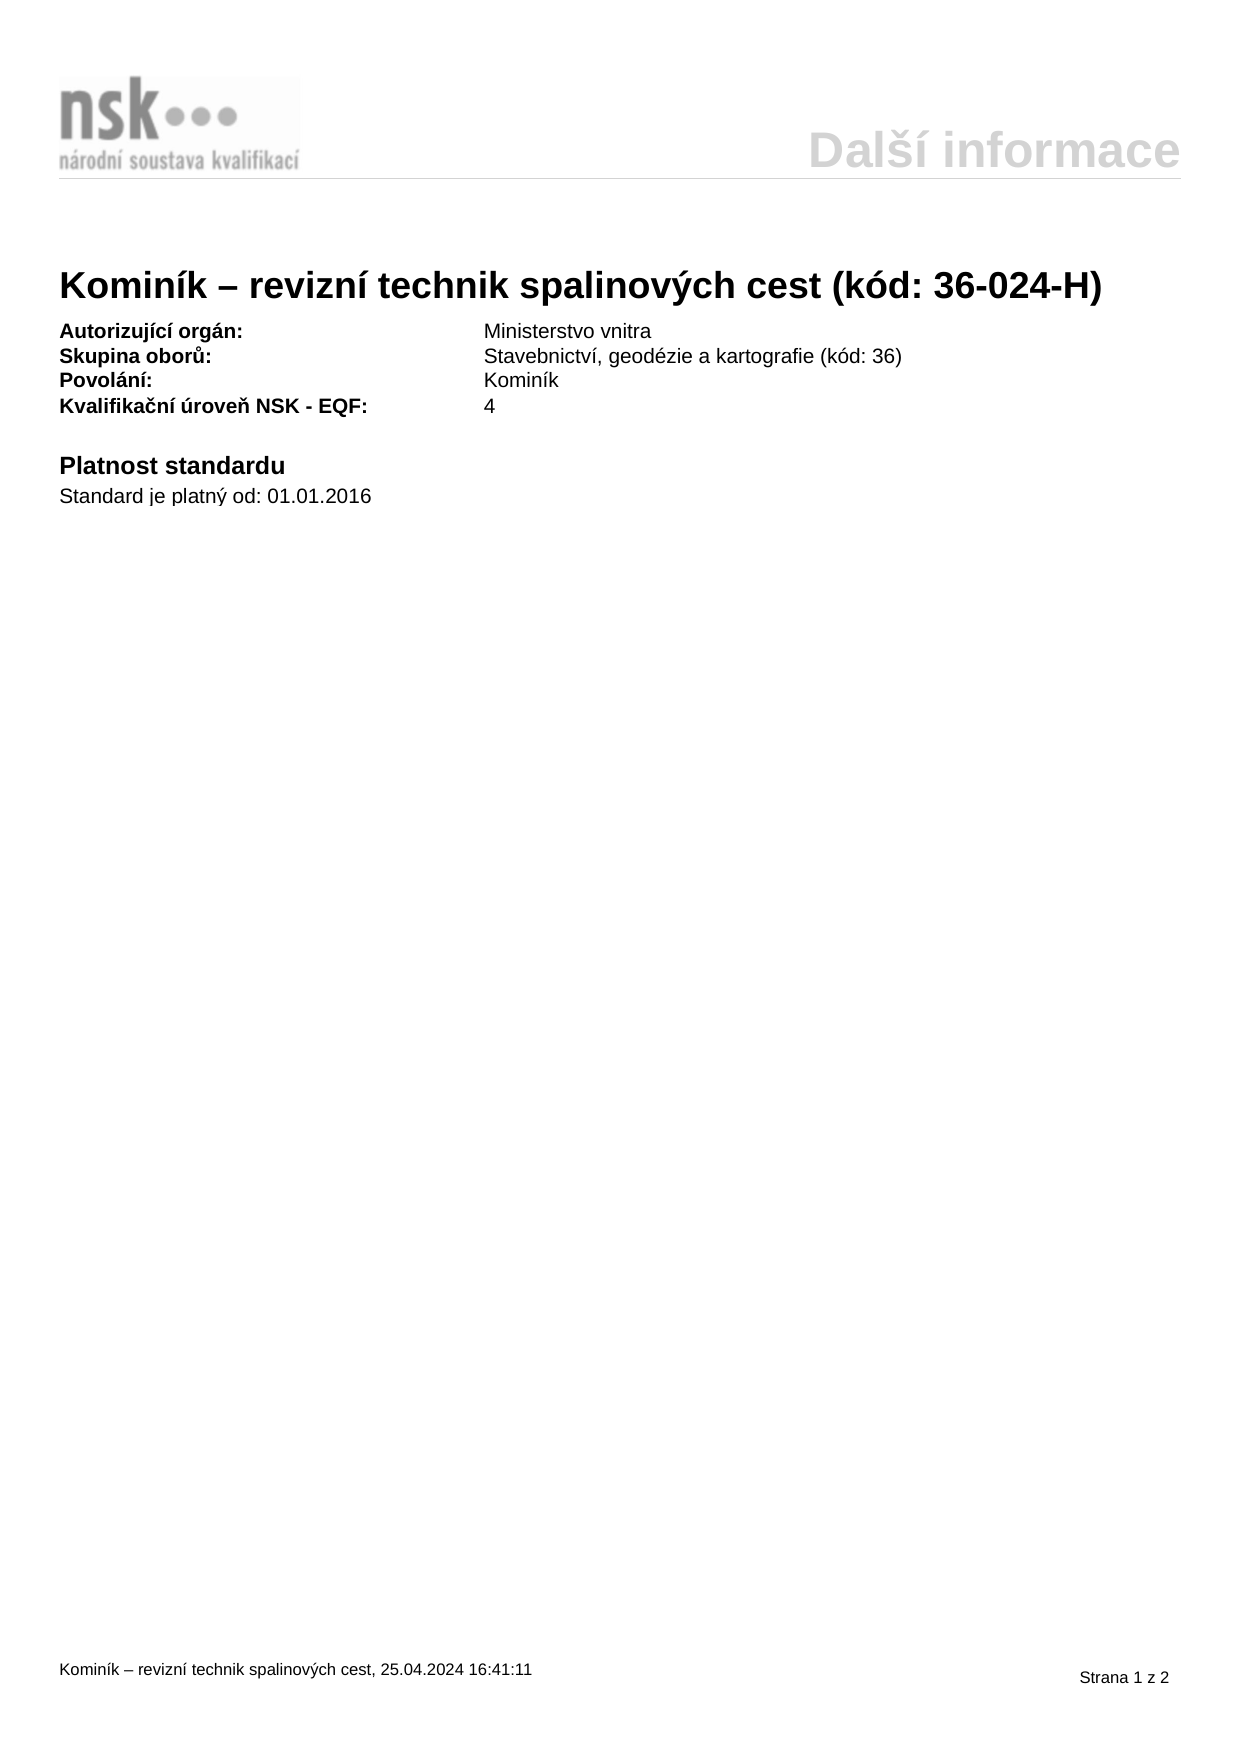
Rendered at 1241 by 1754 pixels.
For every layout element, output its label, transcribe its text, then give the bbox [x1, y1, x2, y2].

table_cell [862, 196, 1169, 224]
table_cell Kvalifikační úroveň NSK - EQF: [59, 394, 483, 417]
table_cell [626, 196, 862, 224]
table_cell [862, 806, 1169, 1106]
table_cell [626, 418, 862, 447]
table_cell 4 [484, 394, 1181, 417]
table_cell [1169, 418, 1181, 447]
table_cell [484, 196, 620, 224]
table_cell [59, 418, 483, 447]
table_cell [626, 506, 862, 806]
table_cell [59, 196, 483, 224]
table_cell [626, 806, 862, 1106]
table_cell [620, 196, 626, 224]
table_cell [620, 1384, 626, 1659]
table_cell [620, 418, 626, 447]
table_cell Skupina oborů: [59, 344, 483, 368]
table_cell [620, 1106, 626, 1383]
table_cell [862, 418, 1169, 447]
table_cell [484, 418, 620, 447]
table_cell [59, 1384, 483, 1659]
table_cell [626, 1384, 862, 1659]
table_cell [59, 506, 483, 806]
table_cell Autorizující orgán: [59, 319, 483, 343]
table_cell [484, 1106, 620, 1383]
table_cell [59, 172, 483, 178]
table_cell Kominík – revizní technik spalinových cest (kód: 36-024-H) [59, 224, 1181, 307]
table_cell Kominík [484, 368, 1181, 393]
table_cell [1169, 1106, 1181, 1383]
table_cell [59, 307, 483, 319]
table_cell [862, 506, 1169, 806]
table_cell [484, 1384, 620, 1659]
table_cell Stavebnictví, geodézie a kartografie (kód: 36) [484, 344, 1181, 368]
table_cell [59, 179, 1181, 196]
table_cell [59, 1106, 483, 1383]
table_cell [1169, 506, 1181, 806]
table_cell Standard je platný od: 01.01.2016 [59, 484, 1181, 506]
table_cell [1169, 1384, 1181, 1659]
table_cell [862, 1106, 1169, 1383]
table_cell Strana 1 z 2 [862, 1660, 1169, 1696]
table_cell [620, 506, 626, 806]
table_cell [484, 806, 620, 1106]
table_cell [484, 506, 620, 806]
table_cell [626, 1106, 862, 1383]
table_cell [1169, 806, 1181, 1106]
table_cell [620, 307, 626, 319]
table_cell [620, 806, 626, 1106]
table_cell [1169, 1660, 1181, 1696]
table_cell [1169, 196, 1181, 224]
table_cell Kominík – revizní technik spalinových cest, 25.04.2024 16:41:11 [59, 1660, 862, 1696]
table_cell Platnost standardu [59, 448, 1181, 483]
table_header [621, 59, 626, 172]
table_cell Ministerstvo vnitra [484, 319, 1181, 344]
table_cell Povolání: [59, 368, 483, 392]
table_cell [1169, 307, 1181, 319]
picture [58, 59, 621, 172]
table_cell [59, 806, 483, 1106]
table_cell [862, 307, 1169, 319]
table_header Další informace [626, 59, 1181, 178]
table_cell [862, 1384, 1169, 1659]
table_cell [626, 307, 862, 319]
table_cell [484, 307, 620, 319]
table_cell [484, 172, 620, 178]
